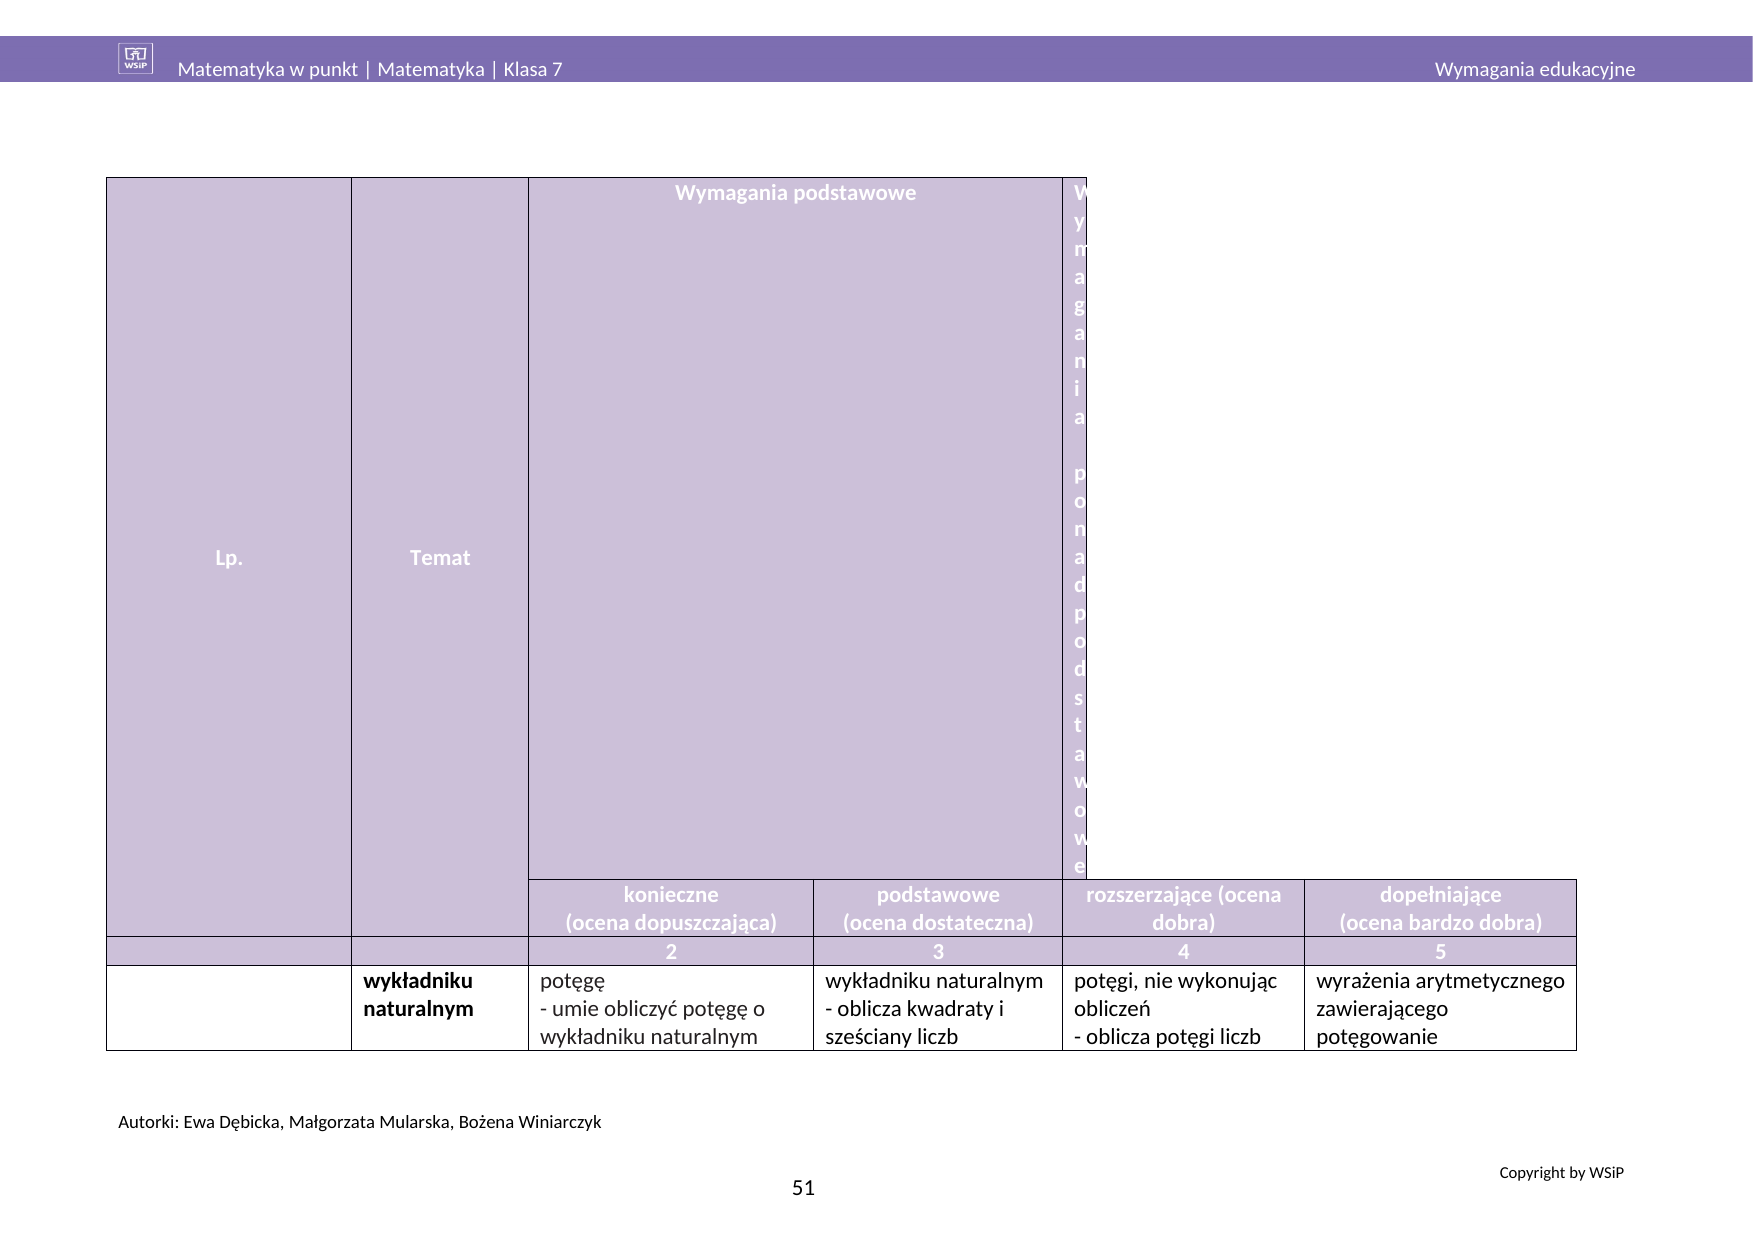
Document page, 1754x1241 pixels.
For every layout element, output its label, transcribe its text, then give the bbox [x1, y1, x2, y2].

table_cell wykładniku naturalnym [352, 966, 528, 1050]
table_header Wymagania podstawowe [529, 178, 1062, 879]
table_cell dopełniające (ocena bardzo dobra) [1305, 880, 1576, 936]
table_cell 3 [814, 937, 1062, 965]
table_cell [107, 937, 351, 965]
table_header Wymagania ponadpodstawowe [1063, 178, 1086, 879]
table_cell wyrażenia arytmetycznego zawierającego potęgowanie [1305, 966, 1576, 1050]
table_cell 4 [1063, 937, 1304, 965]
table_cell potęgę - umie obliczyć potęgę o wykładniku naturalnym [529, 966, 813, 1050]
table_cell wykładniku naturalnym - oblicza kwadraty i sześciany liczb [814, 966, 1062, 1050]
table_cell konieczne (ocena dopuszczająca) [529, 880, 813, 936]
table_cell potęgi, nie wykonując obliczeń - oblicza potęgi liczb [1063, 966, 1304, 1050]
table_cell [352, 937, 528, 965]
table_cell podstawowe (ocena dostateczna) [814, 880, 1062, 936]
table_header Lp. [107, 178, 351, 936]
table_cell rozszerzające (ocena dobra) [1063, 880, 1304, 936]
picture [0, 36, 1753, 82]
table_cell [107, 966, 351, 1050]
table_header Temat [352, 178, 528, 936]
table_cell 2 [529, 937, 813, 965]
table_cell 5 [1305, 937, 1576, 965]
